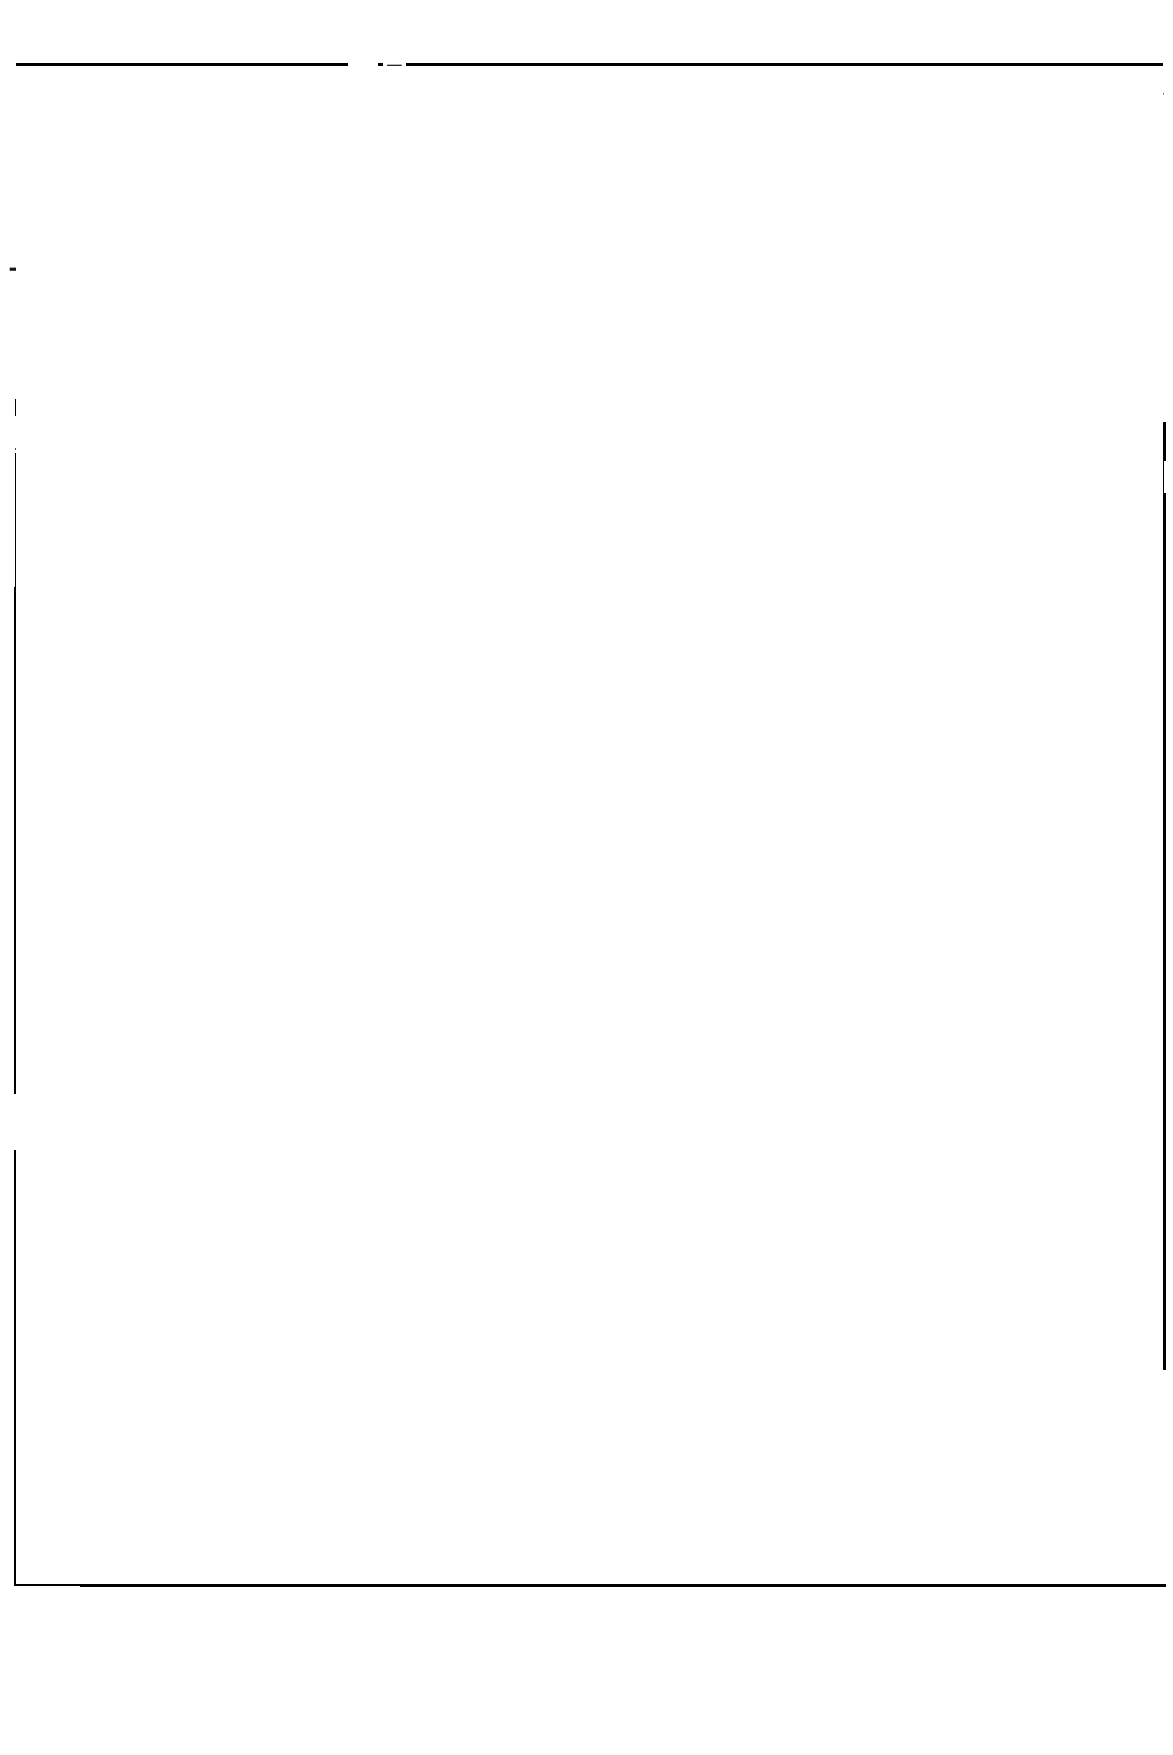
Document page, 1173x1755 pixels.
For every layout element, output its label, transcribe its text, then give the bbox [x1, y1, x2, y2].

text - [8, 243, 16, 289]
text - [386, 34, 406, 66]
